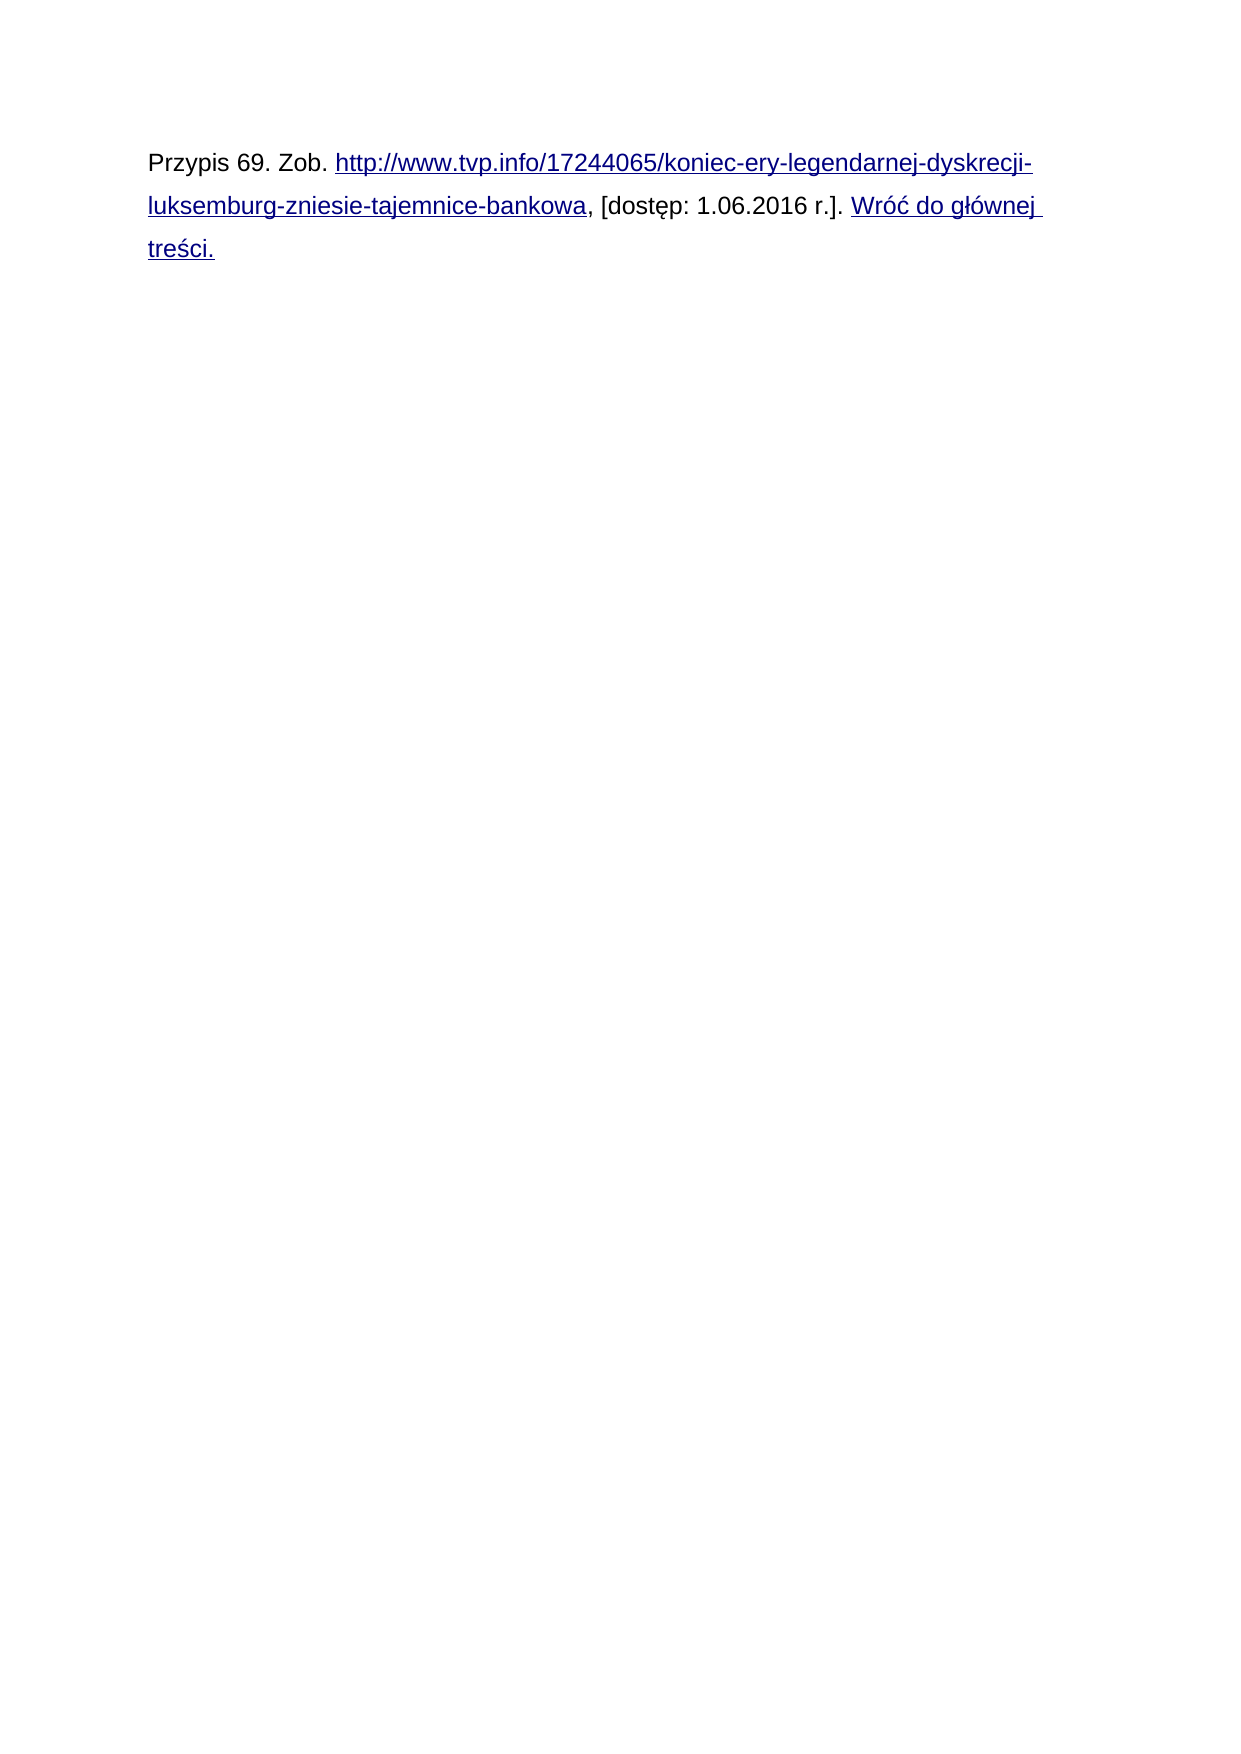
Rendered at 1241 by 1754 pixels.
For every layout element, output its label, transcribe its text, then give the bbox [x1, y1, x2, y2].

text Przypis 69. Zob. http://www.tvp.info/17244065/koniec-ery-legendarnej-dyskrecji-luksemburg-zniesie-tajemnice-bankowa, [dostęp: 1.06.2016 r.]. Wróć do głównej treści. [148, 148, 1093, 263]
